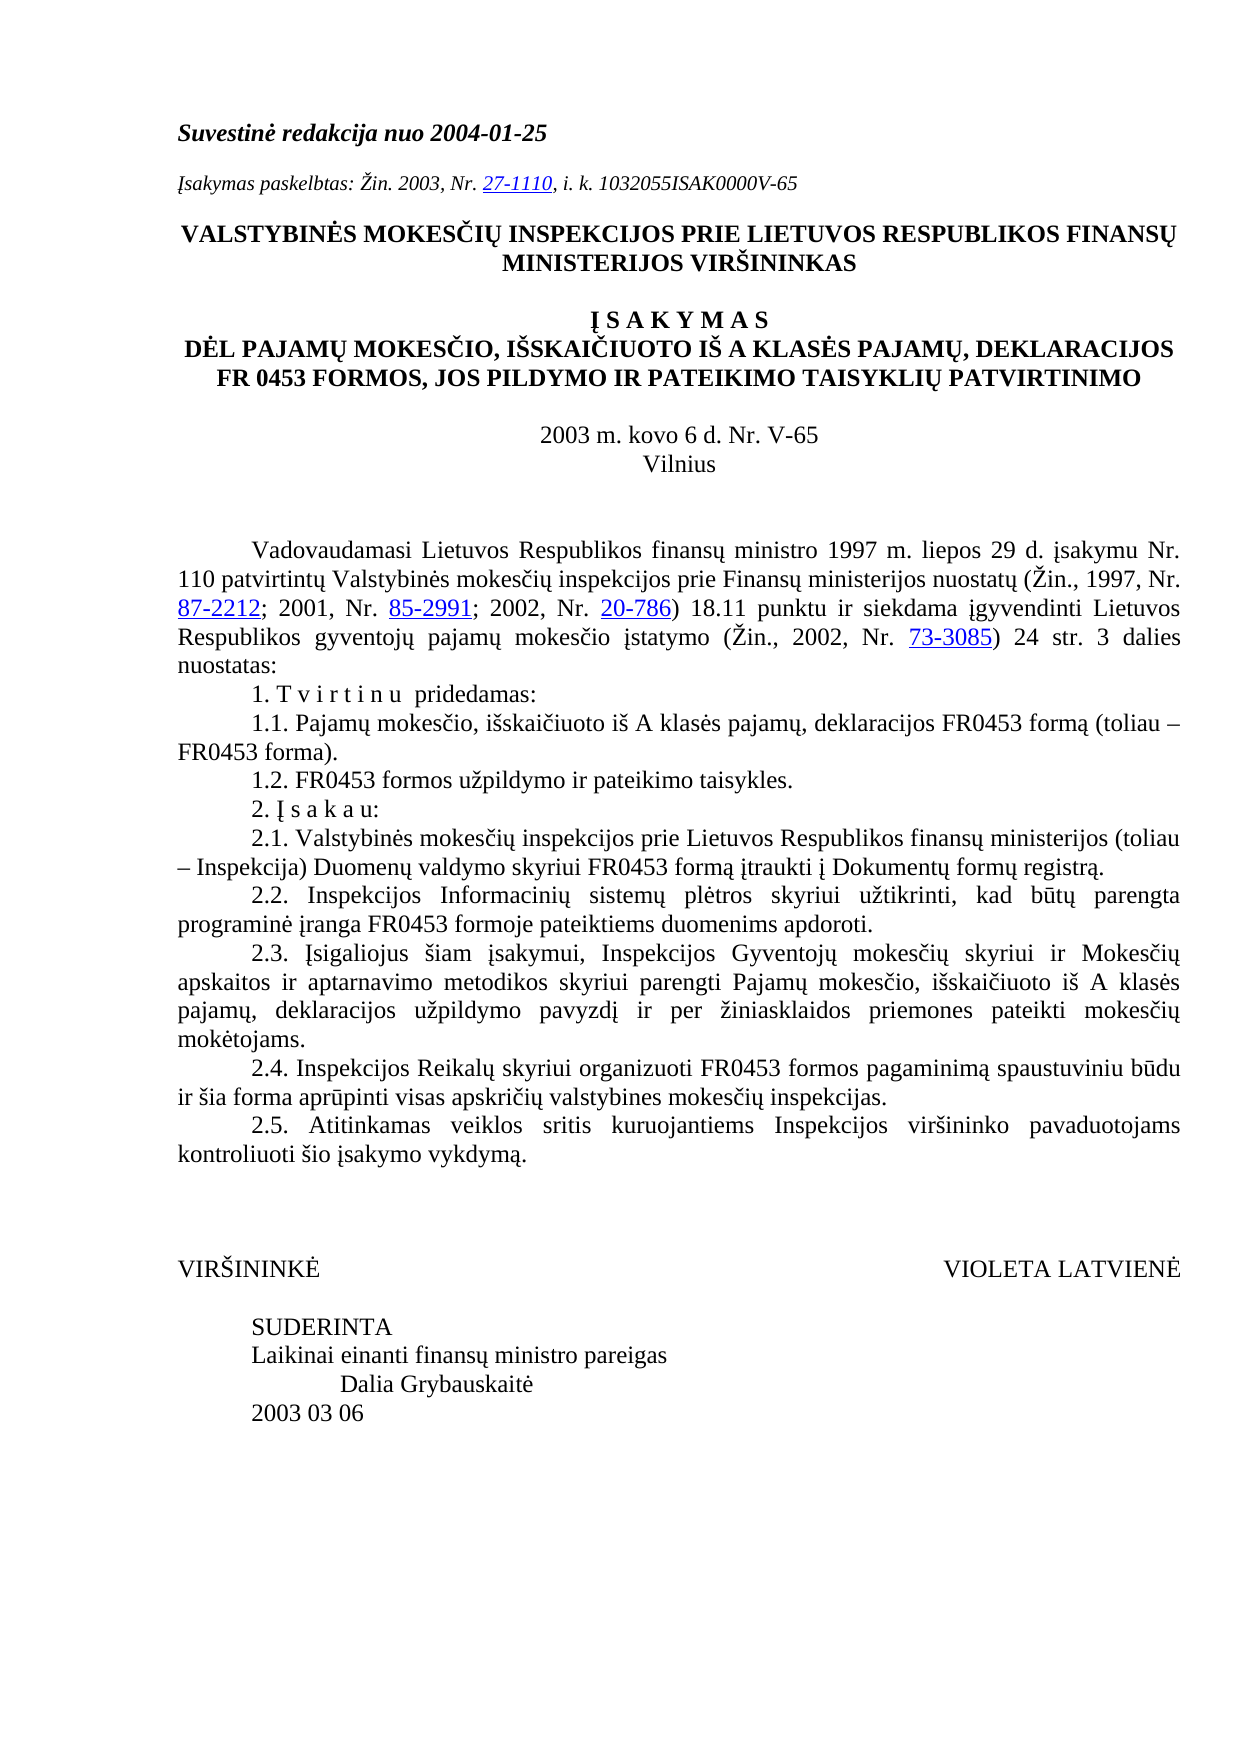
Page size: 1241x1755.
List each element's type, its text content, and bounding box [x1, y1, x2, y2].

text VALSTYBINĖS MOKESČIŲ INSPEKCIJOS PRIE LIETUVOS RESPUBLIKOS FINANSŲ MINISTERIJOS VIRŠININKAS [177, 219, 1181, 277]
text 1. Tvirtinu pridedamas: [177, 679, 1181, 708]
text 2003 m. kovo 6 d. Nr. V-65 [177, 420, 1181, 449]
text Į S A K Y M A S [177, 305, 1181, 334]
text Suvestinė redakcija nuo 2004-01-25 [177, 118, 1181, 147]
text 2.2. Inspekcijos Informacinių sistemų plėtros skyriui užtikrinti, kad būtų parengta programinė įranga FR0453 formoje pateiktiems duomenims apdoroti. [177, 880, 1181, 938]
text DĖL PAJAMŲ MOKESČIO, IŠSKAIČIUOTO IŠ A KLASĖS PAJAMŲ, DEKLARACIJOS FR 0453 FORMOS, JOS PILDYMO IR PATEIKIMO TAISYKLIŲ PATVIRTINIMO [177, 334, 1181, 392]
text Vilnius [177, 449, 1181, 478]
text 2.1. Valstybinės mokesčių inspekcijos prie Lietuvos Respublikos finansų ministerijos (toliau – Inspekcija) Duomenų valdymo skyriui FR0453 formą įtraukti į Dokumentų formų registrą. [177, 823, 1181, 880]
text 1.2. FR0453 formos užpildymo ir pateikimo taisykles. [177, 765, 1181, 794]
text 2.3. Įsigaliojus šiam įsakymui, Inspekcijos Gyventojų mokesčių skyriui ir Mokesčių apskaitos ir aptarnavimo metodikos skyriui parengti Pajamų mokesčio, išskaičiuoto iš A klasės pajamų, deklaracijos užpildymo pavyzdį ir per žiniasklaidos priemones pateikti mokesčių mokėtojams. [177, 938, 1181, 1053]
text 2003 03 06 [177, 1398, 1181, 1427]
text 2.5. Atitinkamas veiklos sritis kuruojantiems Inspekcijos viršininko pavaduotojams kontroliuoti šio įsakymo vykdymą. [177, 1110, 1181, 1168]
text Įsakymas paskelbtas: Žin. 2003, Nr. 27-1110, i. k. 1032055ISAK0000V-65 [177, 171, 1181, 195]
text 2.4. Inspekcijos Reikalų skyriui organizuoti FR0453 formos pagaminimą spaustuviniu būdu ir šia forma aprūpinti visas apskričių valstybines mokesčių inspekcijas. [177, 1053, 1181, 1110]
text VIRŠININKĖ VIOLETA LATVIENĖ [177, 1254, 1181, 1283]
text SUDERINTA [177, 1312, 1181, 1340]
text 2. Įsakau: [177, 794, 1181, 823]
text Laikinai einanti finansų ministro pareigas [177, 1340, 1181, 1369]
text 1.1. Pajamų mokesčio, išskaičiuoto iš A klasės pajamų, deklaracijos FR0453 formą (toliau – FR0453 forma). [177, 708, 1181, 765]
text Vadovaudamasi Lietuvos Respublikos finansų ministro 1997 m. liepos 29 d. įsakymu Nr. 110 patvirtintų Valstybinės mokesčių inspekcijos prie Finansų ministerijos nuostatų (Žin., 1997, Nr. 87-2212; 2001, Nr. 85-2991; 2002, Nr. 20-786) 18.11 punktu ir siekdama įgyvendinti Lietuvos Respublikos gyventojų pajamų mokesčio įstatymo (Žin., 2002, Nr. 73-3085) 24 str. 3 dalies nuostatas: [177, 535, 1181, 679]
text Dalia Grybauskaitė [177, 1369, 1181, 1398]
